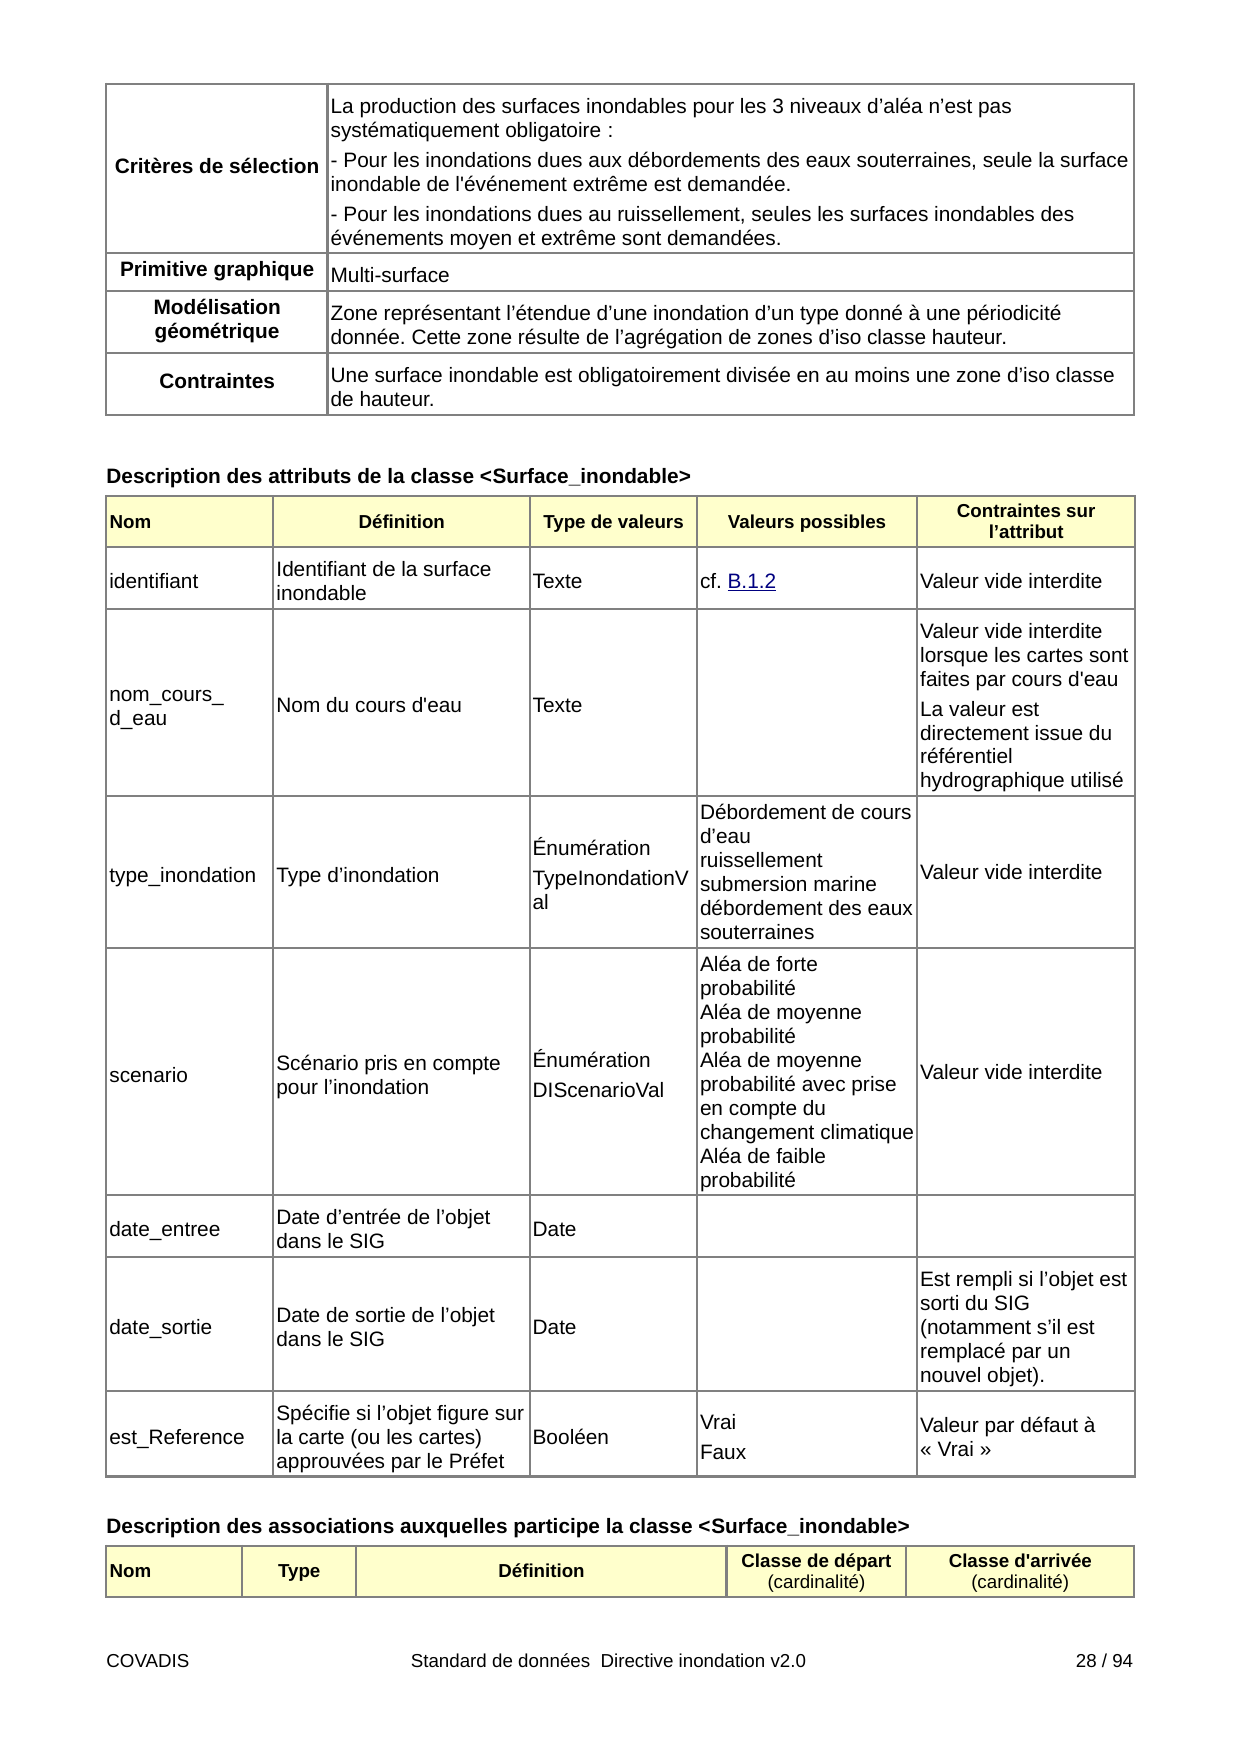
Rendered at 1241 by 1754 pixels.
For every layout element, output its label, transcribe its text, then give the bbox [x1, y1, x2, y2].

table_cell Spécifie si l’objet figure sur la carte (ou les cartes) approuvées par le Préfet [274, 1392, 529, 1475]
table_cell Date d’entrée de l’objet dans le SIG [274, 1196, 529, 1256]
table_cell date_entree [107, 1196, 272, 1256]
table_header Définition [357, 1547, 725, 1596]
table_cell Texte [531, 610, 696, 795]
table_cell [698, 1196, 916, 1256]
table_cell Valeur vide interdite lorsque les cartes sont faites par cours d'eau La valeur est directement issue du référentiel hydrographique utilisé [918, 610, 1134, 795]
table_cell Identifiant de la surface inondable [274, 548, 529, 608]
table_cell [698, 610, 916, 795]
table_cell Est rempli si l’objet est sorti du SIG (notamment s’il est remplacé par un nouvel objet). [918, 1258, 1134, 1390]
table_cell [698, 1258, 916, 1390]
table_cell Date de sortie de l’objet dans le SIG [274, 1258, 529, 1390]
table_cell Valeur vide interdite [918, 797, 1134, 947]
table_cell Scénario pris en compte pour l’inondation [274, 949, 529, 1194]
table_cell Énumération DIScenarioVal [531, 949, 696, 1194]
table_cell Aléa de forte probabilité Aléa de moyenne probabilité Aléa de moyenne probabilité avec prise en compte du changement climatique Aléa de faible probabilité [698, 949, 916, 1194]
table_cell Vrai Faux [698, 1392, 916, 1475]
table_cell Nom du cours d'eau [274, 610, 529, 795]
table_cell Type d’inondation [274, 797, 529, 947]
table_cell nom_cours_ d_eau [107, 610, 272, 795]
table_cell Énumération TypeInondationVal [531, 797, 696, 947]
table_cell cf. B.1.2 [698, 548, 916, 608]
table_cell Modélisation géométrique [107, 292, 326, 352]
table_cell Primitive graphique [107, 254, 326, 290]
table_header Contraintes sur l’attribut [918, 497, 1134, 546]
subtitle Description des associations auxquelles participe la classe <Surface_inondable> [106, 1514, 1134, 1538]
table_cell identifiant [107, 548, 272, 608]
table_cell La production des surfaces inondables pour les 3 niveaux d’aléa n’est pas systématiquement obligatoire : - Pour les inondations dues aux débordements des eaux souterraines, seule la surface inondable de l'événement extrême est demandée. - Pour les inondations dues au ruissellement, seules les surfaces inondables des événements moyen et extrême sont demandées. [329, 85, 1133, 252]
table_cell Une surface inondable est obligatoirement divisée en au moins une zone d’iso classe de hauteur. [329, 354, 1133, 413]
table_header Classe de départ (cardinalité) [728, 1547, 905, 1596]
table_header Définition [274, 497, 529, 546]
subtitle Description des attributs de la classe <Surface_inondable> [106, 464, 1134, 488]
table_cell est_Reference [107, 1392, 272, 1475]
table_cell Zone représentant l’étendue d’une inondation d’un type donné à une périodicité donnée. Cette zone résulte de l’agrégation de zones d’iso classe hauteur. [329, 292, 1133, 352]
table_cell Valeur par défaut à « Vrai » [918, 1392, 1134, 1475]
table_cell Débordement de cours d’eau ruissellement submersion marine débordement des eaux souterraines [698, 797, 916, 947]
table_cell Valeur vide interdite [918, 548, 1134, 608]
table_cell Booléen [531, 1392, 696, 1475]
table_cell Date [531, 1258, 696, 1390]
table_cell scenario [107, 949, 272, 1194]
table_cell Date [531, 1196, 696, 1256]
table_cell Critères de sélection [107, 85, 326, 252]
table_header Type [243, 1547, 355, 1596]
table_cell Valeur vide interdite [918, 949, 1134, 1194]
table_header Type de valeurs [531, 497, 696, 546]
table_cell Texte [531, 548, 696, 608]
table_header Valeurs possibles [698, 497, 916, 546]
table_header Classe d'arrivée (cardinalité) [907, 1547, 1133, 1596]
table_cell Multi-surface [329, 254, 1133, 290]
table_cell type_inondation [107, 797, 272, 947]
table_header Nom [107, 1547, 241, 1596]
table_cell [918, 1196, 1134, 1256]
table_cell date_sortie [107, 1258, 272, 1390]
table_header Nom [107, 497, 272, 546]
table_cell Contraintes [107, 354, 326, 413]
